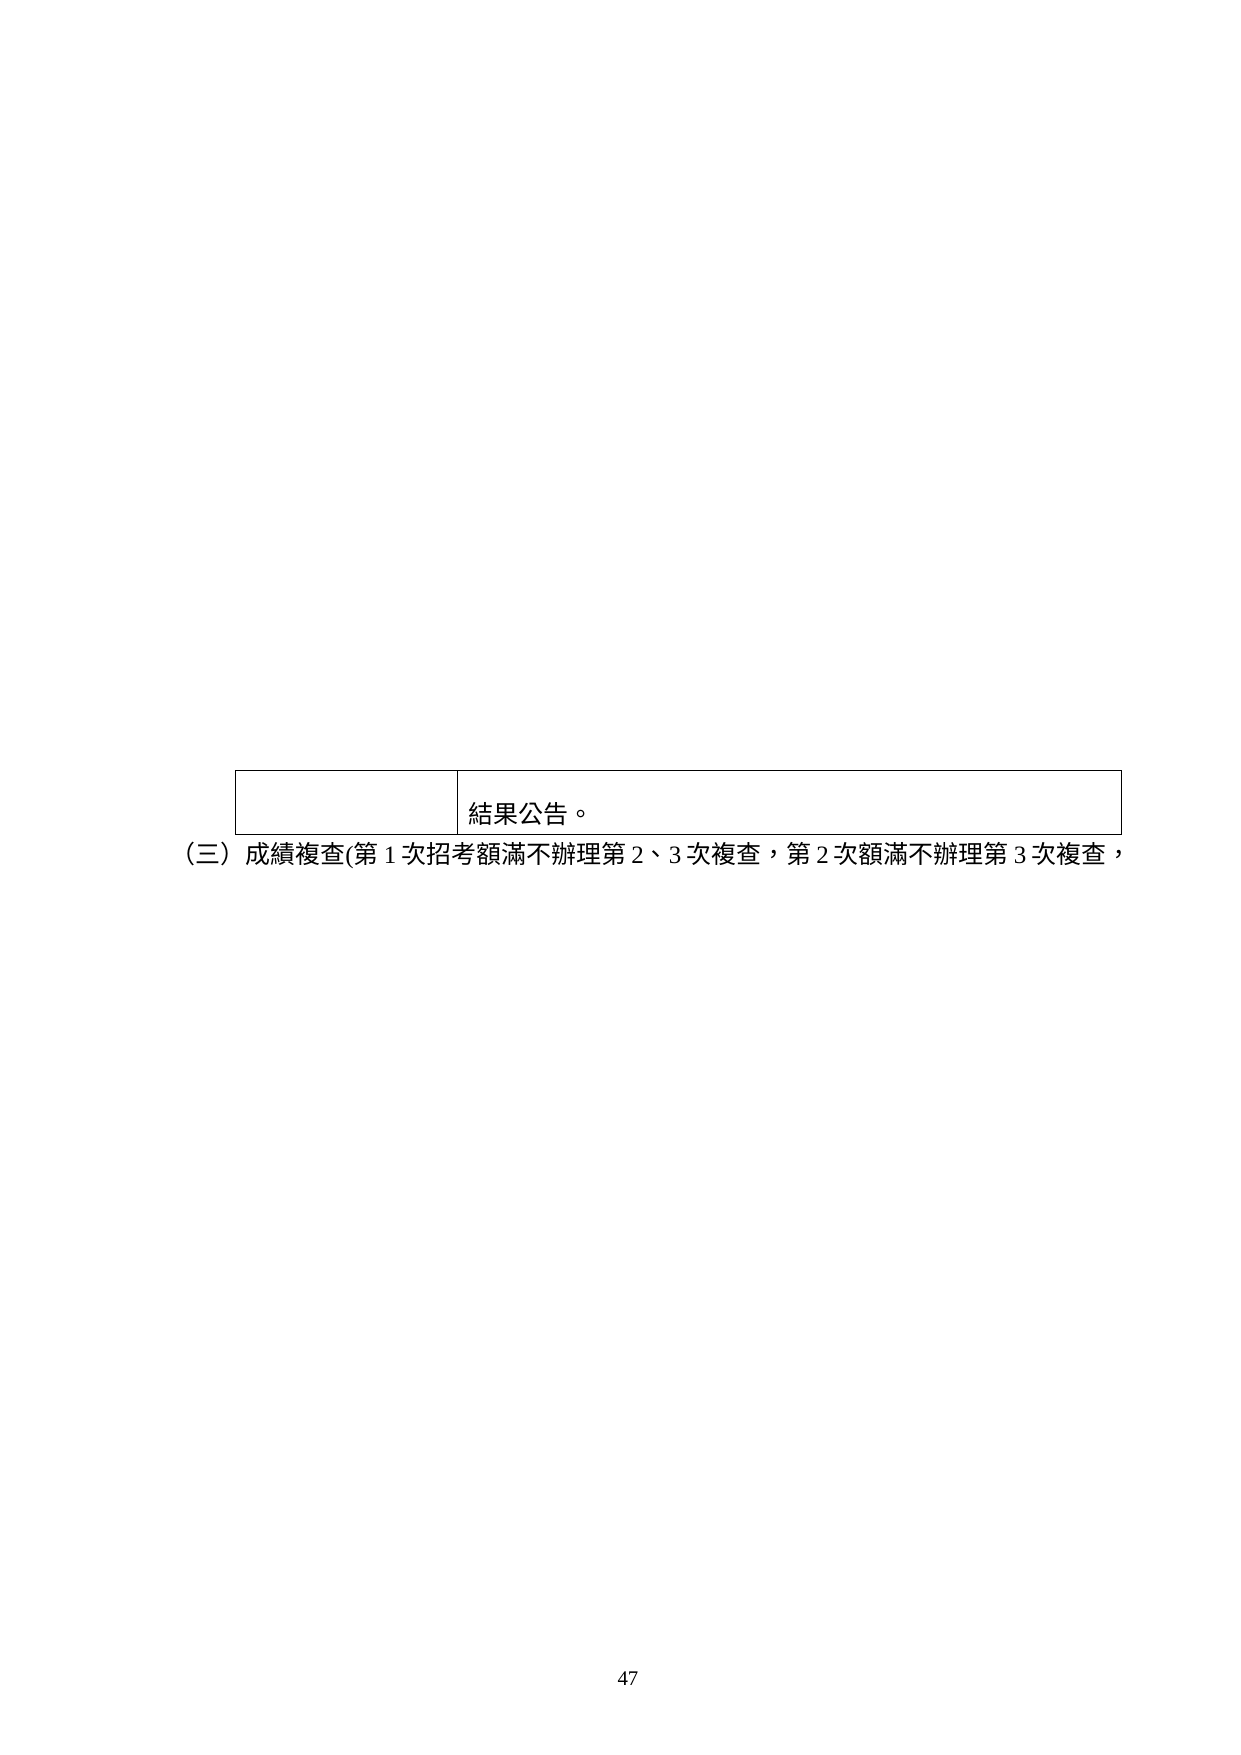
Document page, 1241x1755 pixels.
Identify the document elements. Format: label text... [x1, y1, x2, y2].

table_cell 結果公告。 [458, 771, 1121, 834]
table_cell [236, 771, 457, 834]
text （三）成績複查(第1次招考額滿不辦理第2、3次複查，第2次額滿不辦理第3次複查， [170, 835, 1152, 871]
